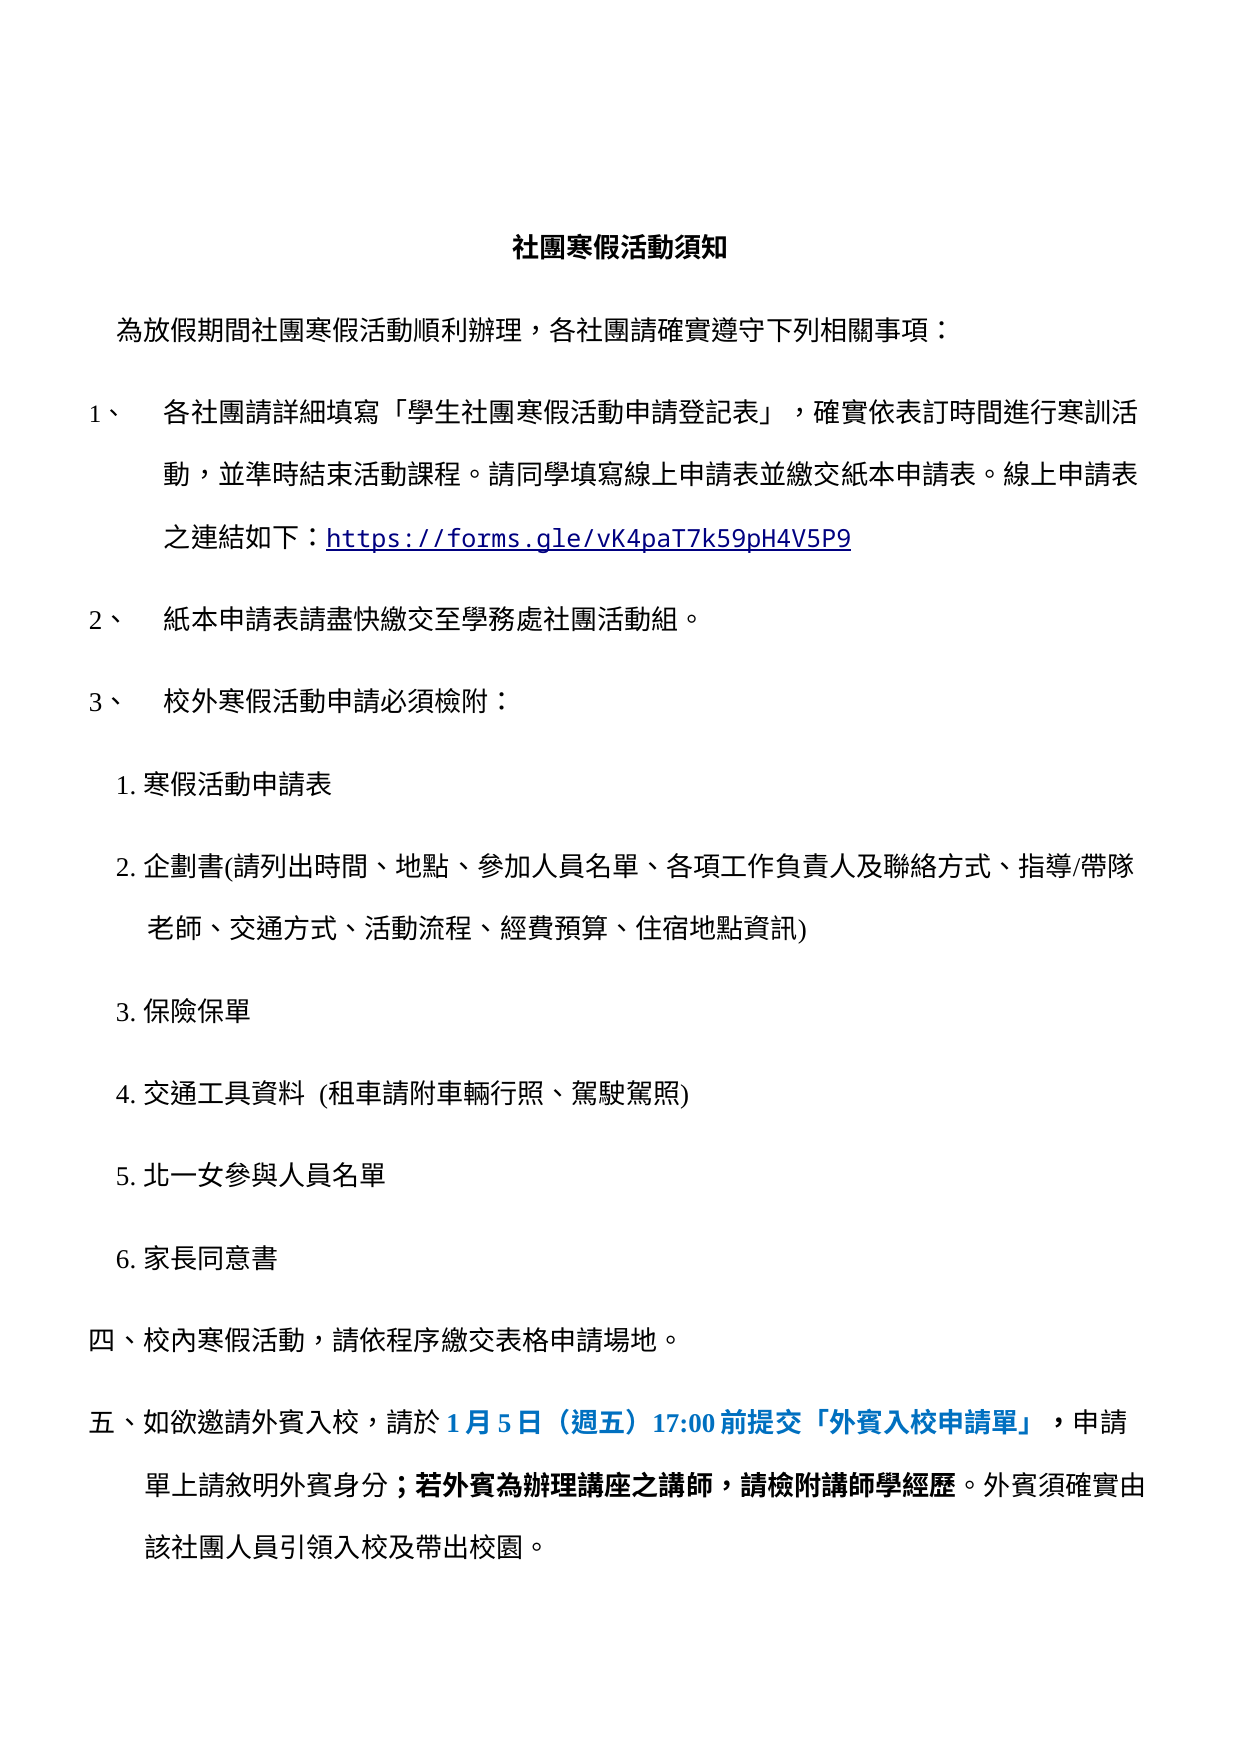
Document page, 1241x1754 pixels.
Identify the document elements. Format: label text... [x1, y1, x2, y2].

text 為放假期間社團寒假活動順利辦理，各社團請確實遵守下列相關事項： [89, 286, 1152, 349]
list 各社團請詳細填寫「學生社團寒假活動申請登記表」，確實依表訂時間進行寒訓活動，並準時結束活動課程。請同學填寫線上申請表並繳交紙本申請表。線上申請表之連結如下：https://forms.gle/vK4paT7k59pH4V5P9 [89, 369, 1152, 556]
text 1. 寒假活動申請表 [89, 741, 1152, 803]
list 紙本申請表請盡快繳交至學務處社團活動組。 [89, 576, 1152, 638]
text 5. 北一女參與人員名單 [89, 1132, 1152, 1195]
text 2. 企劃書(請列出時間、地點、參加人員名單、各項工作負責人及聯絡方式、指導/帶隊老師、交通方式、活動流程、經費預算、住宿地點資訊) [89, 823, 1152, 948]
list 校外寒假活動申請必須檢附： [89, 658, 1152, 721]
text 6. 家長同意書 [89, 1214, 1152, 1277]
text 3. 保險保單 [89, 968, 1152, 1030]
text 五、如欲邀請外賓入校，請於1月5日（週五）17:00前提交「外賓入校申請單」，申請單上請敘明外賓身分；若外賓為辦理講座之講師，請檢附講師學經歷。外賓須確實由該社團人員引領入校及帶出校園。 [89, 1379, 1152, 1567]
text 4. 交通工具資料 (租車請附車輛行照、駕駛駕照) [89, 1050, 1152, 1112]
text 社團寒假活動須知 [89, 204, 1152, 267]
text 四、校內寒假活動，請依程序繳交表格申請場地。 [89, 1297, 1152, 1359]
